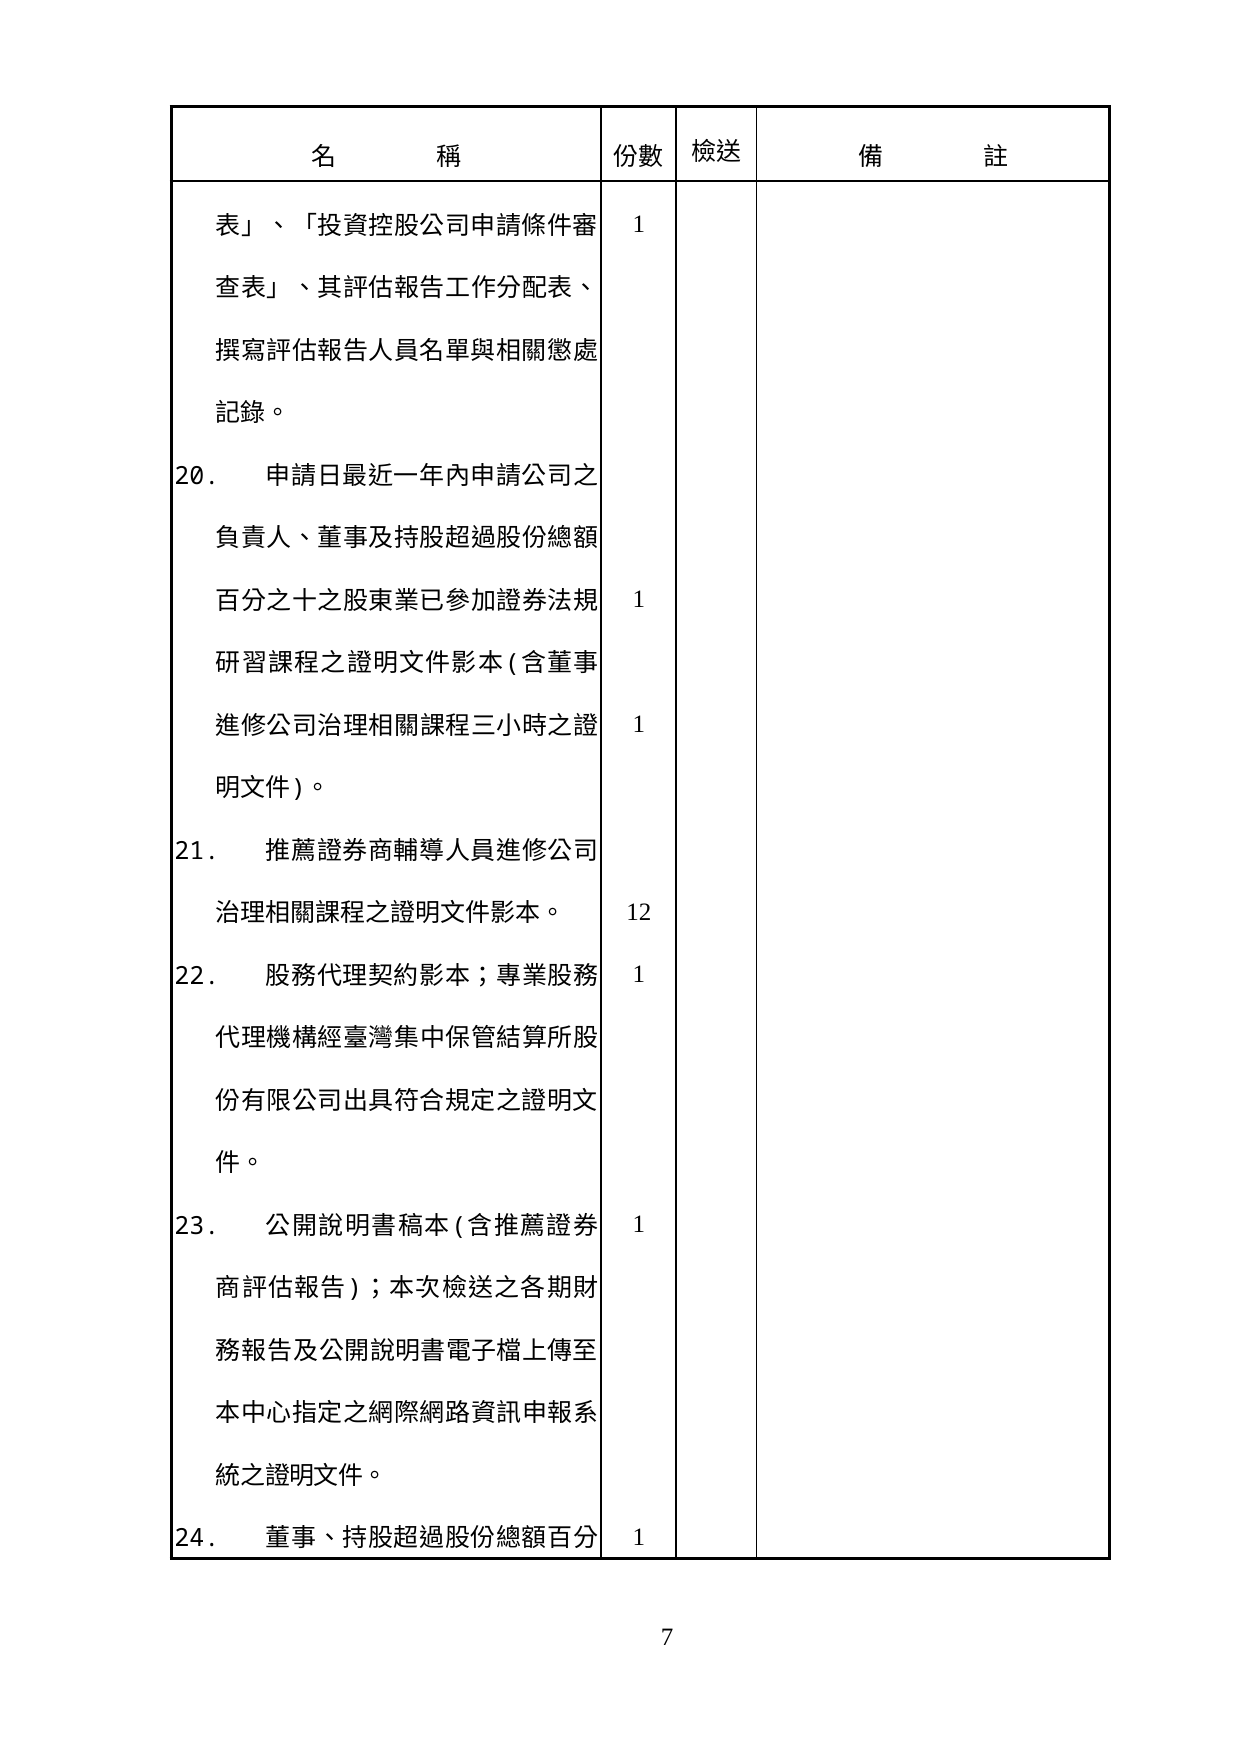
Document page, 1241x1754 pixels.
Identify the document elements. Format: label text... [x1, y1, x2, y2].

table_header 備 註 [757, 108, 1108, 180]
table_cell [757, 182, 1108, 1557]
table_cell 外國發行人股票第一上櫃申請書。 申請公司經我國外交部駐外單位認證之依註冊地國法律組織登記且有效存在之股份有限責任公司之證明文件影本。 申請公司針對下列事項出具之聲明書： 未違反「臺灣地區與大陸地區人民關係條例」相關規範。 申請公司並非依大陸地區法令組織登記者。 申請公司及其具有中華民國國籍之董事、經理人及持有公司股份超過股份總額百分之十之股東，暨申請公司所控制之營運主體係依中華民國公司法令組織成立，從事大陸地區投資者，係符合「臺灣地區與大陸地區人民關係條例」及「在大陸地區從事投資或技術合作許可辦法」等規定。 申請公司股東屬大陸地區人民來臺投資許可辦法定義之投資人者，其直接或間接持有該公司股份未逾30%，且未具有控制能力。 無其他違反「臺灣地區與大陸地區人民關係條例」相關規範之情事。 在不違反註冊地國法令情況下，第一上櫃後應於中華民國境內召開股東會。 若註冊地國法令規定不得於境外召開股東會者，公司已訂有得採委託投票或通訊投票之相關制度，其內容應包括具體做法、註冊地國法令對投票之限制及對中華民國股東之股東權益保護等重要事項。 符合本中心外國有價證券櫃檯買賣審查準則第四條第一項第二款及第八條規定。 本股票第一上櫃申請書及其附件所載事項無虛偽、隱匿情事。 科技事業或文化創意事業檢送經經濟部、行政院農業委員會或本中心委託之專業機構出具其係屬科技事業或文化創意事業且具市場性之評估意見影本。 董事會或股東會決議申請股票第一上櫃之議事錄影本。 外國發行人股票第一上櫃契約。 採無實體發行(含私募有價證券)之登錄證明(但其註冊地法令另有規定者，則不適用)。 申請公司與推薦證券商簽訂之輔導股票上櫃契約影本。 申請公司與主辦推薦證券商簽訂有關其於上櫃掛牌年度及其後三個會計年度內繼續委任主辦推薦證券商協助其遵循我國證券法令、本中心規章暨公告事項及外國發行人股票第一上櫃契約之契約影本。 股票上櫃審查表。 下列以中文版本為主並以新臺幣為編製單位之財務報告： 最近二年度經會計師查核簽證之財務報告。 申請日期已逾季度終了後四十五天者，加附申請年度最近一季經會計師核閱之財務報告。 會計師專案審查公司內部控制所出具無保留意見之審查報告。 財務報告內容無虛偽或隱匿之聲明書、相關之會計師查核或核閱工作底稿、永久檔案及「會計師簽證作業覆核表」。 會計師就申請公司內部控制制度審查覆核表。 股權分散表；若未符合股權分散標準，申請公司於掛牌前達成股權分散標準之承諾書。 依規定委託指定機構集中保管股票之證明書影本或承諾書。 兩家以上推薦證券商之推薦書(須註明主辦及協辦推薦證券商)及推薦證券商評估報告工作底稿。 推薦證券商針對下列事項出具之聲明書： 符合本中心外國有價證券櫃檯買賣審查準則第八條之規定。 評估報告及所提供之資料無虛偽隱匿或遺漏外國發行人重要財務業務資訊之情事。 訴訟及非訴訟代理人之基本資料，及該代理人係「在我國境內有住所或居所之自然人」之證明文件影本。 申請公司與訴訟及非訴訟代理人之授權文件影本。(授權內容至少應有「申請公司以該代理人為證券交易法在我國境內之負責人」) 申請公司之承諾書。承諾遵守本中心外國有價證券櫃檯買賣審查準則第四條第一項第十三款規定之事項；承諾於上櫃掛牌後，若本中心「外國發行人註冊地股東權益保護事項檢查表」所訂之股東權益保護重要事項有修正時，應於不牴觸註冊地國法令之情形下，於最近一次股東會提案修訂公司章程，且修正公司章程所訂「股東權益保護之重要事項」時，需於提董事會決議十日前先向本中心申報其公司章程修正草案及律師評估意見；承諾於所屬國辦理增資時，應以書面通知本中心。 推薦證券商填製之「外國審查準則第九條第一項各款情事審查表」、「投資控股公司申請條件審查表」、其評估報告工作分配表、撰寫評估報告人員名單與相關懲處記錄。 申請日最近一年內申請公司之負責人、董事及持股超過股份總額百分之十之股東業已參加證券法規研習課程之證明文件影本(含董事進修公司治理相關課程三小時之證明文件)。 推薦證券商輔導人員進修公司治理相關課程之證明文件影本。 股務代理契約影本；專業股務代理機構經臺灣集中保管結算所股份有限公司出具符合規定之證明文件。 公開說明書稿本(含推薦證券商評估報告)；本次檢送之各期財務報告及公開說明書電子檔上傳至本中心指定之網際網路資訊申報系統之證明文件。 董事、持股超過股份總額百分之十之股東及提出股份供推薦證券商認購之股東如與他人訂有股份附買回條件之協議者，在申請日仍屬有效之協議等相關資料。 申請公司與推薦證券商共同訂定股票承銷價格之依據及方式之說明書。 律師填製之「外國發行人註冊地股東權益保護事項檢查表」、「法律事項檢查表」、其工作底稿及律師與申請公司所出具「其彼此間並無前開檢查表之填表注意事項一所列情事」之聲明書。 會計師出具最近三年內部控制制度建議書(無則免付)。 申請公司之公司治理評鑑自評報告。 董事戶籍及通訊聯絡方式之資料。 設置中文網站之證明文件。 推薦證券商、簽證會計師及律師填製之上櫃標準題。 送件前六個月申報之「上櫃輔導檢查表」及至少二個月份詳式「財務業務重大事件檢查表」(未登錄興櫃者適用)。 申請公司、推薦證券商、律師及會計師所出具之誠信聲明書。 股票面額非屬新臺幣10元者，主辦推薦證券商於上櫃前預計辦理之宣導計畫。 截至次季止之財務預測資訊。 申請公司出具之公司財務報告編製能力說明評估表暨會計師對公司財務報告編製能力之說明及建議。 申請公司購買董事責任保險之相關證明文件。 本中心審查外國有價證券櫃檯買賣作業程序附件十「審查報告」內之「申請公司及中介機構補充書件」(補充書件四及七除外)。 其他必要之證明文件或資料。 [173, 182, 600, 1557]
table_cell 1 1 1 12 1 1 1 [602, 182, 675, 1557]
table_header 名 稱 [173, 108, 600, 180]
table_cell [677, 182, 756, 1557]
table_header 檢送記錄 [677, 108, 756, 180]
table_header 份數 [602, 108, 675, 180]
